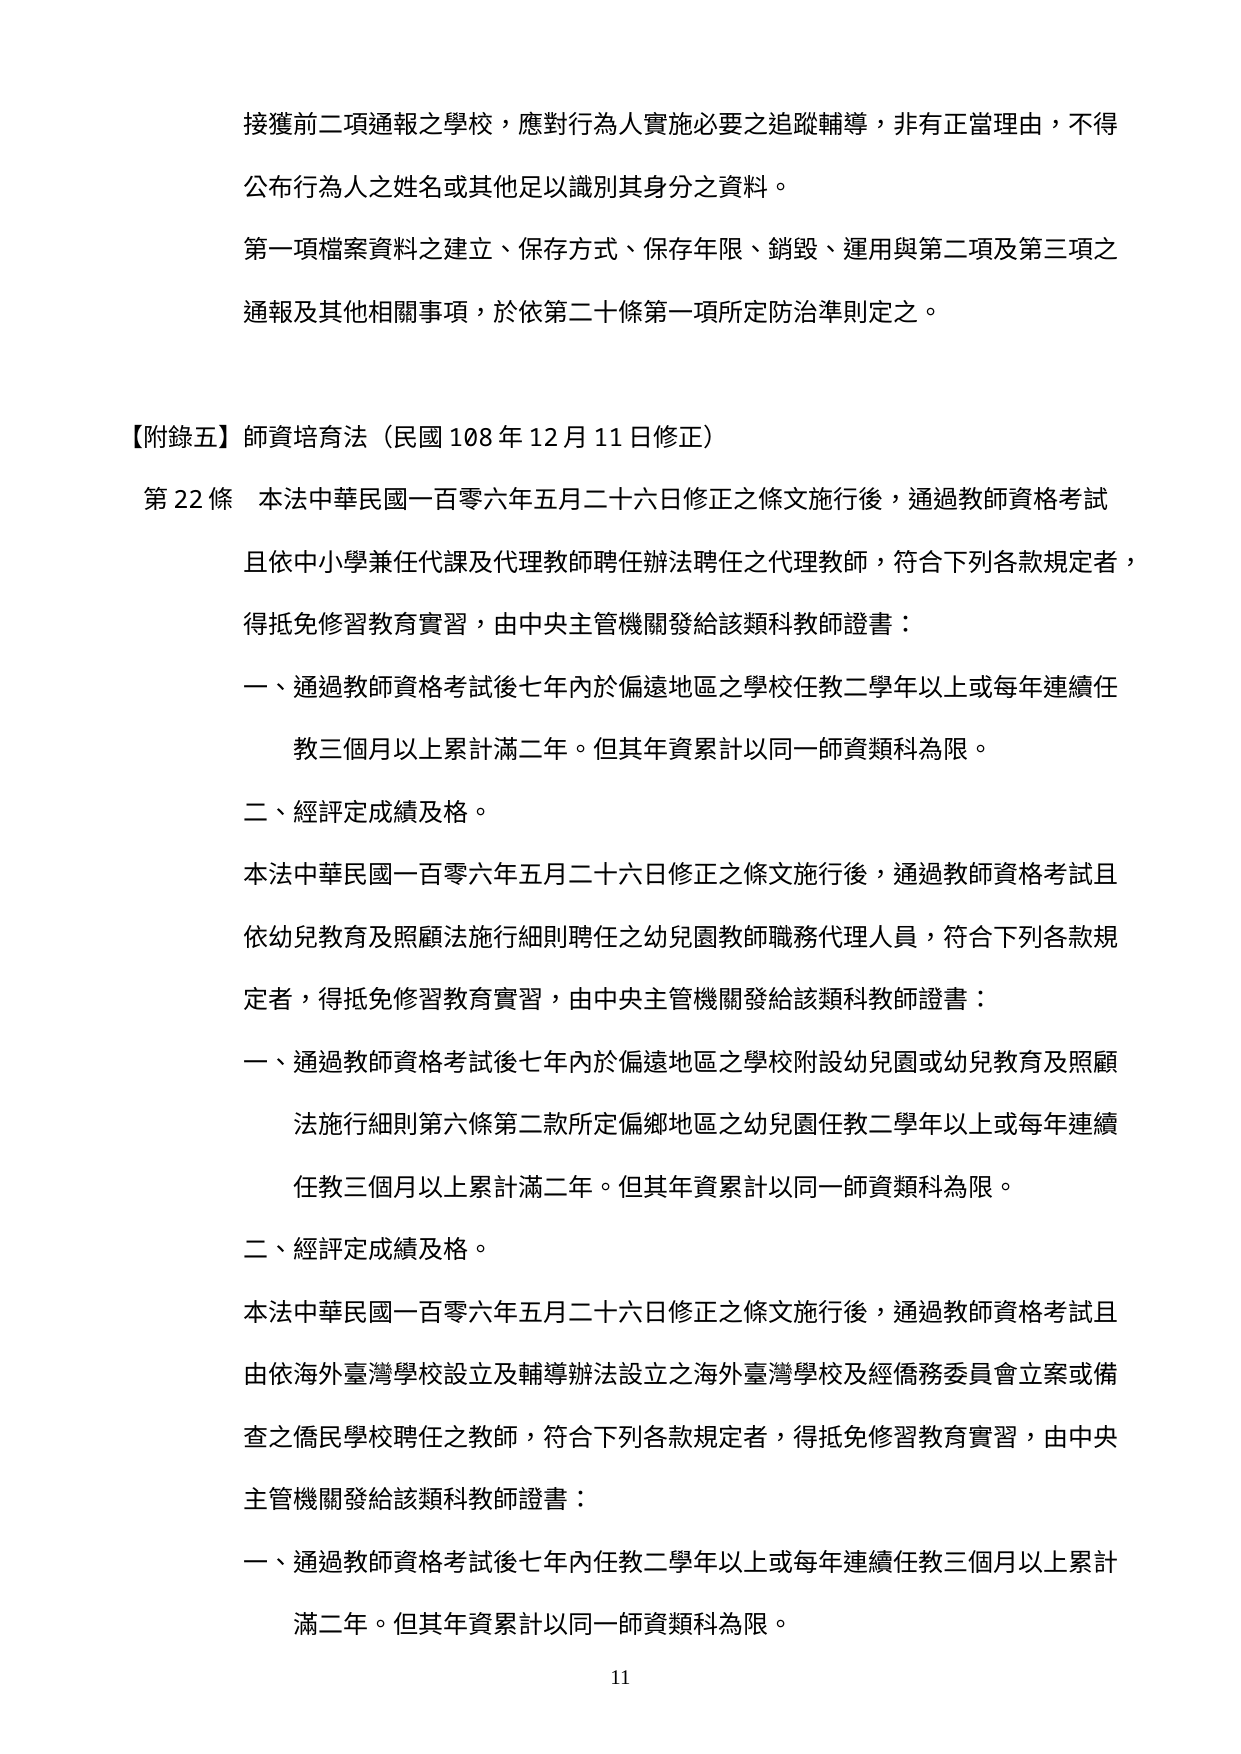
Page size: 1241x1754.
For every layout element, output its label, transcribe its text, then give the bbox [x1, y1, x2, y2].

text 一、通過教師資格考試後七年內任教二學年以上或每年連續任教三個月以上累計滿二年。但其年資累計以同一師資類科為限。 [243, 1518, 1122, 1643]
text 二、經評定成績及格。 [243, 768, 1122, 831]
text 本法中華民國一百零六年五月二十六日修正之條文施行後，通過教師資格考試且依幼兒教育及照顧法施行細則聘任之幼兒園教師職務代理人員，符合下列各款規定者，得抵免修習教育實習，由中央主管機關發給該類科教師證書： [243, 831, 1122, 1018]
text 【附錄五】師資培育法（民國108年12月11日修正） [118, 393, 1122, 456]
text 二、經評定成績及格。 [243, 1206, 1122, 1268]
text 一、通過教師資格考試後七年內於偏遠地區之學校任教二學年以上或每年連續任教三個月以上累計滿二年。但其年資累計以同一師資類科為限。 [243, 643, 1122, 768]
text 第22條 本法中華民國一百零六年五月二十六日修正之條文施行後，通過教師資格考試且依中小學兼任代課及代理教師聘任辦法聘任之代理教師，符合下列各款規定者，得抵免修習教育實習，由中央主管機關發給該類科教師證書： [143, 456, 1122, 643]
text 本法中華民國一百零六年五月二十六日修正之條文施行後，通過教師資格考試且由依海外臺灣學校設立及輔導辦法設立之海外臺灣學校及經僑務委員會立案或備查之僑民學校聘任之教師，符合下列各款規定者，得抵免修習教育實習，由中央主管機關發給該類科教師證書： [243, 1268, 1122, 1518]
text 第一項檔案資料之建立、保存方式、保存年限、銷毀、運用與第二項及第三項之通報及其他相關事項，於依第二十條第一項所定防治準則定之。 [243, 206, 1122, 331]
text 接獲前二項通報之學校，應對行為人實施必要之追蹤輔導，非有正當理由，不得公布行為人之姓名或其他足以識別其身分之資料。 [243, 81, 1122, 206]
text 一、通過教師資格考試後七年內於偏遠地區之學校附設幼兒園或幼兒教育及照顧法施行細則第六條第二款所定偏鄉地區之幼兒園任教二學年以上或每年連續任教三個月以上累計滿二年。但其年資累計以同一師資類科為限。 [243, 1018, 1122, 1206]
